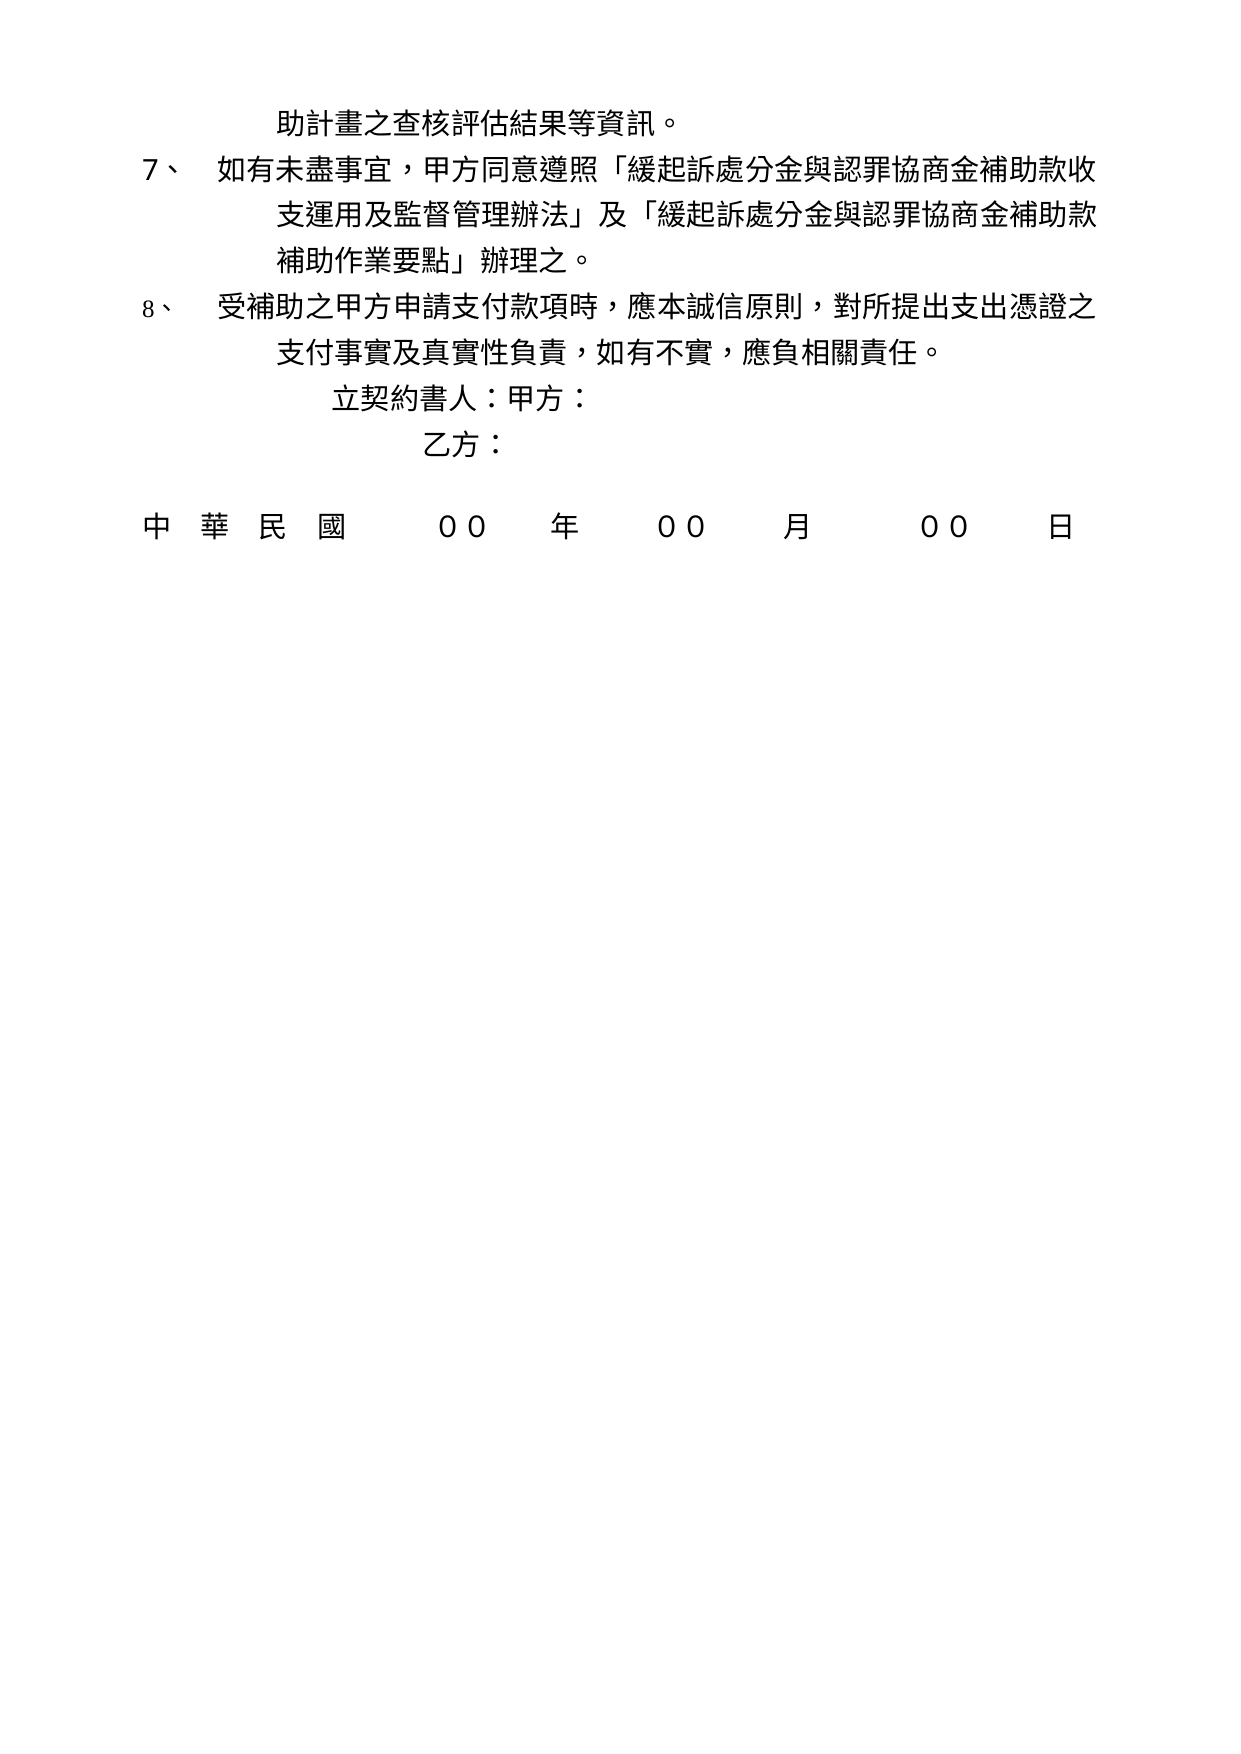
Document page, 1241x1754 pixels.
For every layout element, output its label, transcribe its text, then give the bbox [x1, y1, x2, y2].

text 立契約書人：甲方： [142, 372, 1098, 418]
list 助計畫之查核評估結果等資訊。 [142, 97, 1098, 143]
text 乙方： [142, 418, 1098, 464]
list 受補助之甲方申請支付款項時，應本誠信原則，對所提出支出憑證之支付事實及真實性負責，如有不實，應負相關責任。 [142, 281, 1098, 372]
list 如有未盡事宜，甲方同意遵照「緩起訴處分金與認罪協商金補助款收支運用及監督管理辦法」及「緩起訴處分金與認罪協商金補助款補助作業要點」辦理之。 [142, 143, 1098, 281]
text 中 華 民 國 ００ 年 ００ 月 ００ 日 [142, 504, 1098, 546]
